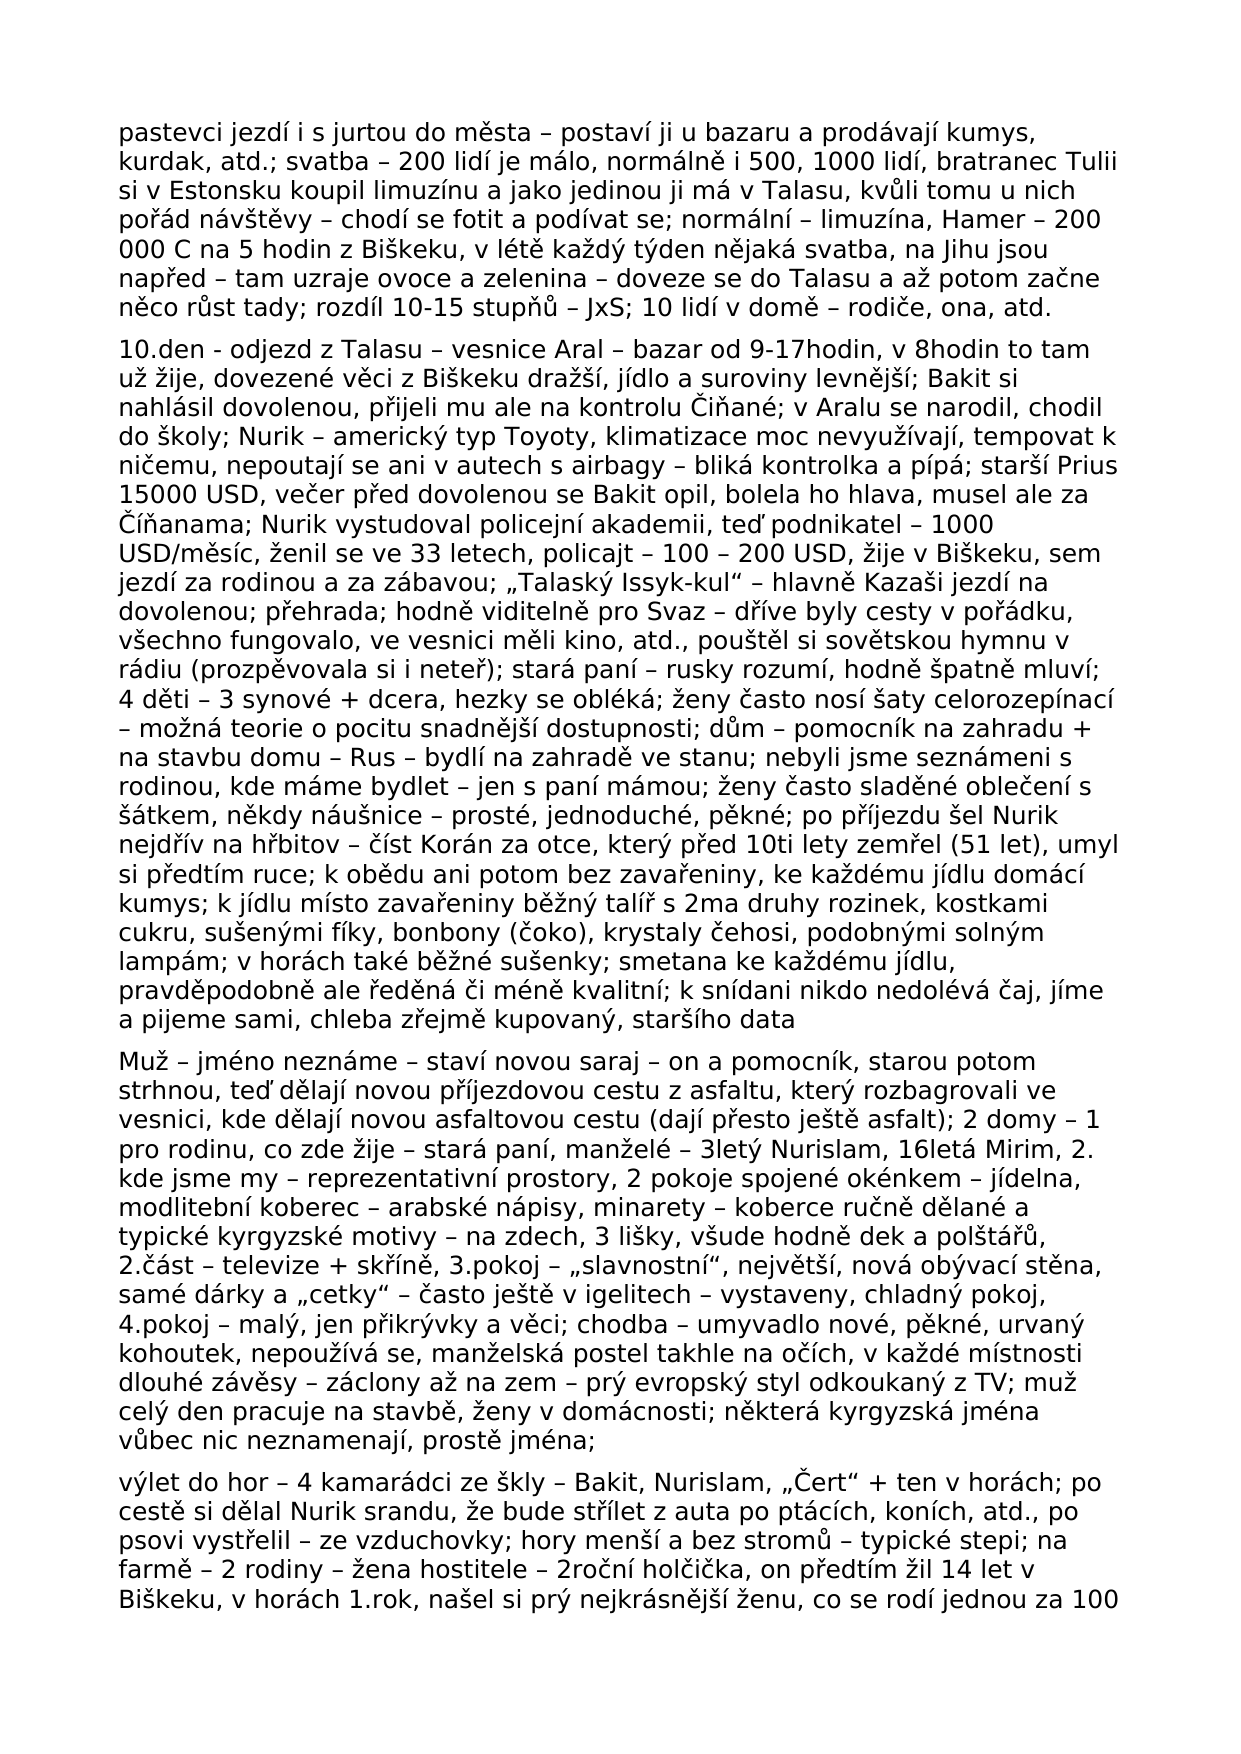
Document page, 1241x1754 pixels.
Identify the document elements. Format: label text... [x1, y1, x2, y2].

text Muž – jméno neznáme – staví novou saraj – on a pomocník, starou potom strhnou, teď dělají novou příjezdovou cestu z asfaltu, který rozbagrovali ve vesnici, kde dělají novou asfaltovou cestu (dají přesto ještě asfalt); 2 domy – 1 pro rodinu, co zde žije – stará paní, manželé – 3letý Nurislam, 16letá Mirim, 2. kde jsme my – reprezentativní prostory, 2 pokoje spojené okénkem – jídelna, modlitební koberec – arabské nápisy, minarety – koberce ručně dělané a typické kyrgyzské motivy – na zdech, 3 lišky, všude hodně dek a polštářů, 2.část – televize + skříně, 3.pokoj – „slavnostní“, největší, nová obývací stěna, samé dárky a „cetky“ – často ještě v igelitech – vystaveny, chladný pokoj, 4.pokoj – malý, jen přikrývky a věci; chodba – umyvadlo nové, pěkné, urvaný kohoutek, nepoužívá se, manželská postel takhle na očích, v každé místnosti dlouhé závěsy – záclony až na zem – prý evropský styl odkoukaný z TV; muž celý den pracuje na stavbě, ženy v domácnosti; některá kyrgyzská jména vůbec nic neznamenají, prostě jména; [118, 1047, 1122, 1456]
text výlet do hor – 4 kamarádci ze škly – Bakit, Nurislam, „Čert“ + ten v horách; po cestě si dělal Nurik srandu, že bude střílet z auta po ptácích, koních, atd., po psovi vystřelil – ze vzduchovky; hory menší a bez stromů – typické stepi; na farmě – 2 rodiny – žena hostitele – 2roční holčička, on předtím žil 14 let v Biškeku, v horách 1.rok, našel si prý nejkrásnější ženu, co se rodí jednou za 100 [118, 1468, 1122, 1614]
text pastevci jezdí i s jurtou do města – postaví ji u bazaru a prodávají kumys, kurdak, atd.; svatba – 200 lidí je málo, normálně i 500, 1000 lidí, bratranec Tulii si v Estonsku koupil limuzínu a jako jedinou ji má v Talasu, kvůli tomu u nich pořád návštěvy – chodí se fotit a podívat se; normální – limuzína, Hamer – 200 000 C na 5 hodin z Biškeku, v létě každý týden nějaká svatba, na Jihu jsou napřed – tam uzraje ovoce a zelenina – doveze se do Talasu a až potom začne něco růst tady; rozdíl 10-15 stupňů – JxS; 10 lidí v domě – rodiče, ona, atd. [118, 118, 1122, 322]
text 10.den - odjezd z Talasu – vesnice Aral – bazar od 9-17hodin, v 8hodin to tam už žije, dovezené věci z Biškeku dražší, jídlo a suroviny levnější; Bakit si nahlásil dovolenou, přijeli mu ale na kontrolu Čiňané; v Aralu se narodil, chodil do školy; Nurik – americký typ Toyoty, klimatizace moc nevyužívají, tempovat k ničemu, nepoutají se ani v autech s airbagy – bliká kontrolka a pípá; starší Prius 15000 USD, večer před dovolenou se Bakit opil, bolela ho hlava, musel ale za Číňanama; Nurik vystudoval policejní akademii, teď podnikatel – 1000 USD/měsíc, ženil se ve 33 letech, policajt – 100 – 200 USD, žije v Biškeku, sem jezdí za rodinou a za zábavou; „Talaský Issyk-kul“ – hlavně Kazaši jezdí na dovolenou; přehrada; hodně viditelně pro Svaz – dříve byly cesty v pořádku, všechno fungovalo, ve vesnici měli kino, atd., pouštěl si sovětskou hymnu v rádiu (prozpěvovala si i neteř); stará paní – rusky rozumí, hodně špatně mluví; 4 děti – 3 synové + dcera, hezky se obléká; ženy často nosí šaty celorozepínací – možná teorie o pocitu snadnější dostupnosti; dům – pomocník na zahradu + na stavbu domu – Rus – bydlí na zahradě ve stanu; nebyli jsme seznámeni s rodinou, kde máme bydlet – jen s paní mámou; ženy často sladěné oblečení s šátkem, někdy náušnice – prosté, jednoduché, pěkné; po příjezdu šel Nurik nejdřív na hřbitov – číst Korán za otce, který před 10ti lety zemřel (51 let), umyl si předtím ruce; k obědu ani potom bez zavařeniny, ke každému jídlu domácí kumys; k jídlu místo zavařeniny běžný talíř s 2ma druhy rozinek, kostkami cukru, sušenými fíky, bonbony (čoko), krystaly čehosi, podobnými solným lampám; v horách také běžné sušenky; smetana ke každému jídlu, pravděpodobně ale ředěná či méně kvalitní; k snídani nikdo nedolévá čaj, jíme a pijeme sami, chleba zřejmě kupovaný, staršího data [118, 335, 1122, 1035]
